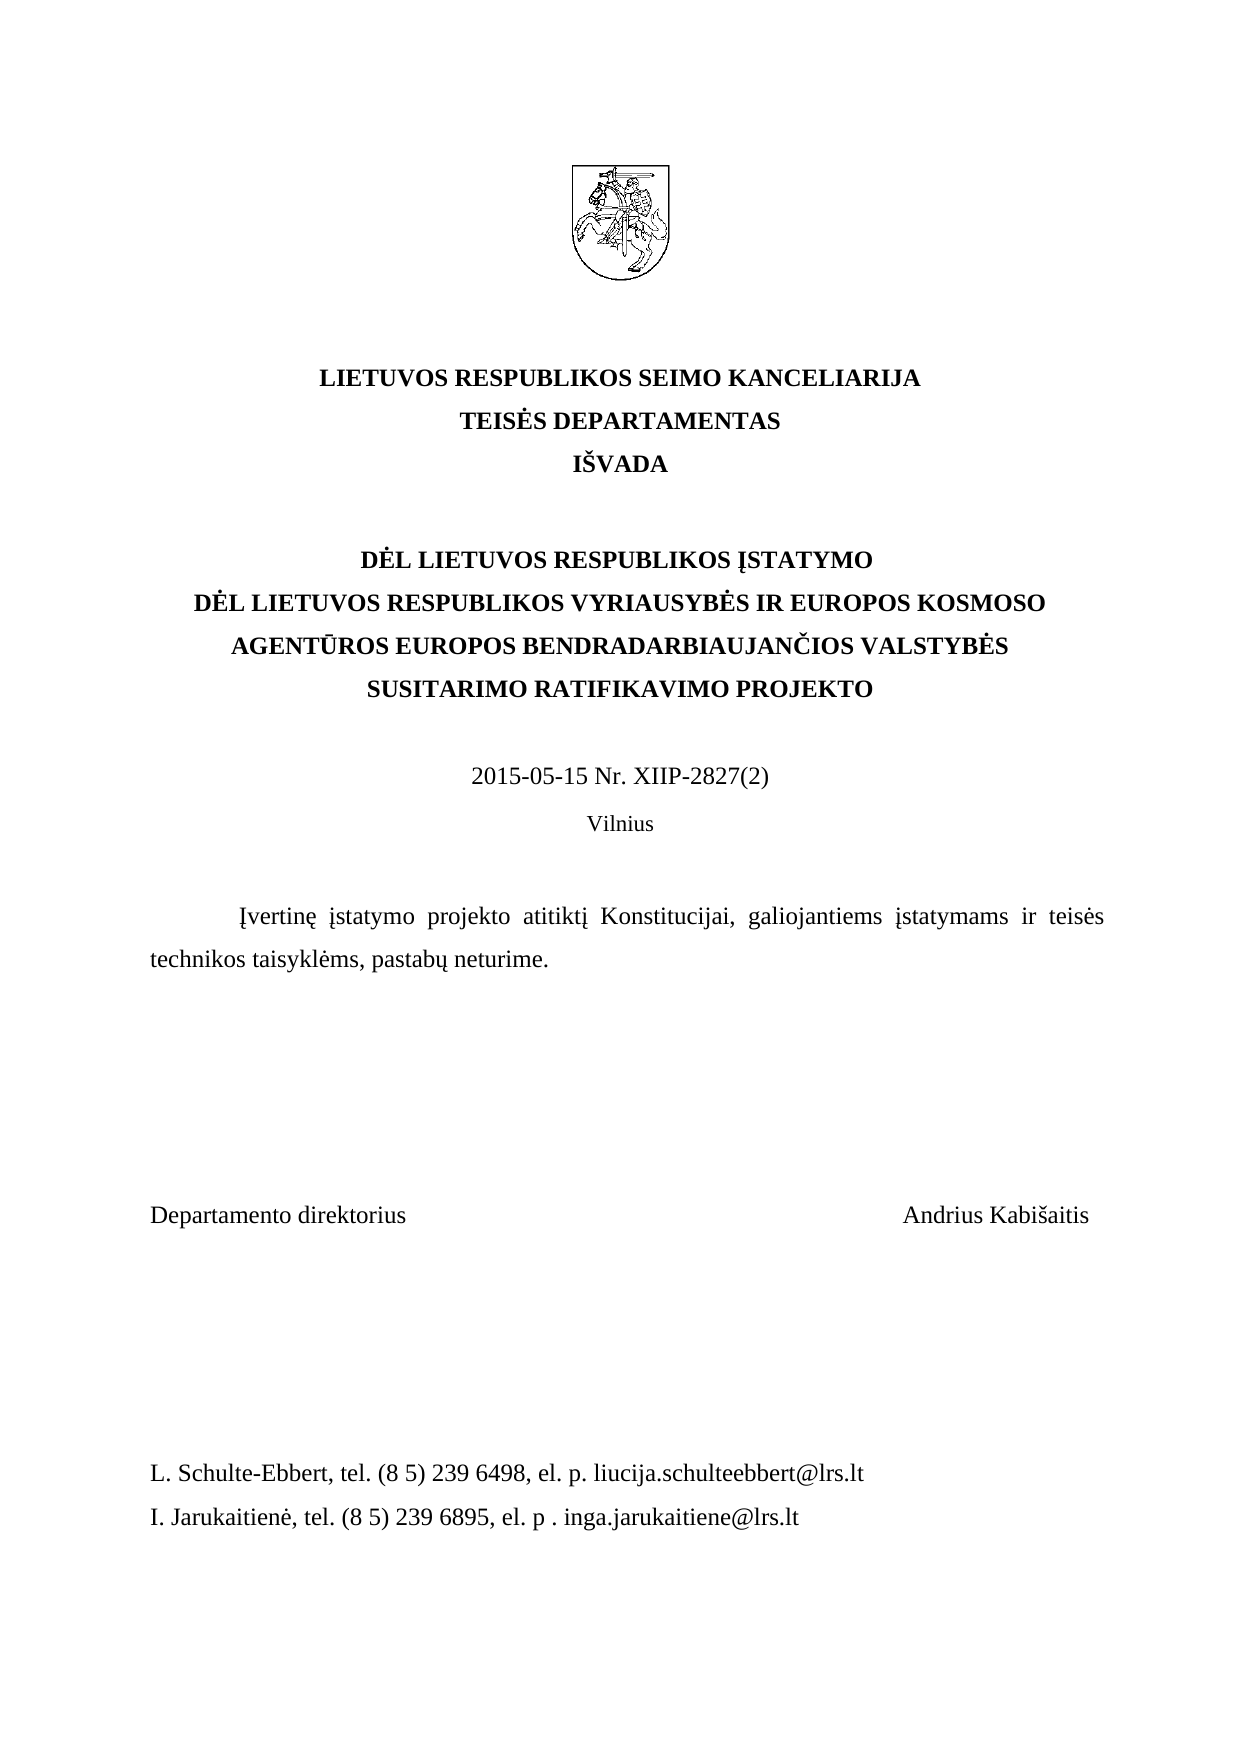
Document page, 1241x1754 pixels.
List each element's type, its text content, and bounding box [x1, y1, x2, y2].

text DĖL LIETUVOS RESPUBLIKOS VYRIAUSYBĖS IR EUROPOS KOSMOSO AGENTŪROS EUROPOS BENDRADARBIAUJANČIOS VALSTYBĖS SUSITARIMO RATIFIKAVIMO PROJEKTO [150, 588, 1090, 703]
text DĖL LIETUVOS RESPUBLIKOS ĮSTATYMO [150, 545, 1090, 574]
subtitle IŠVADA [150, 449, 1090, 478]
subtitle LIETUVOS RESPUBLIKOS SEIMO KANCELIARIJA [150, 363, 1090, 392]
text I. Jarukaitienė, tel. (8 5) 239 6895, el. p . inga.jarukaitiene@lrs.lt [150, 1502, 1090, 1530]
text Įvertinę įstatymo projekto atitiktį Konstitucijai, galiojantiems įstatymams ir teisės technikos taisyklėms, pastabų neturime. [150, 901, 1105, 973]
subtitle TEISĖS DEPARTAMENTAS [150, 406, 1090, 435]
text 2015-05-15 Nr. XIIP-2827(2) [150, 761, 1090, 789]
text Departamento direktorius Andrius Kabišaitis [150, 1200, 1090, 1228]
text L. Schulte-Ebbert, tel. (8 5) 239 6498, el. p. liucija.schulteebbert@lrs.lt [150, 1458, 1090, 1487]
text Vilnius [150, 810, 1090, 837]
